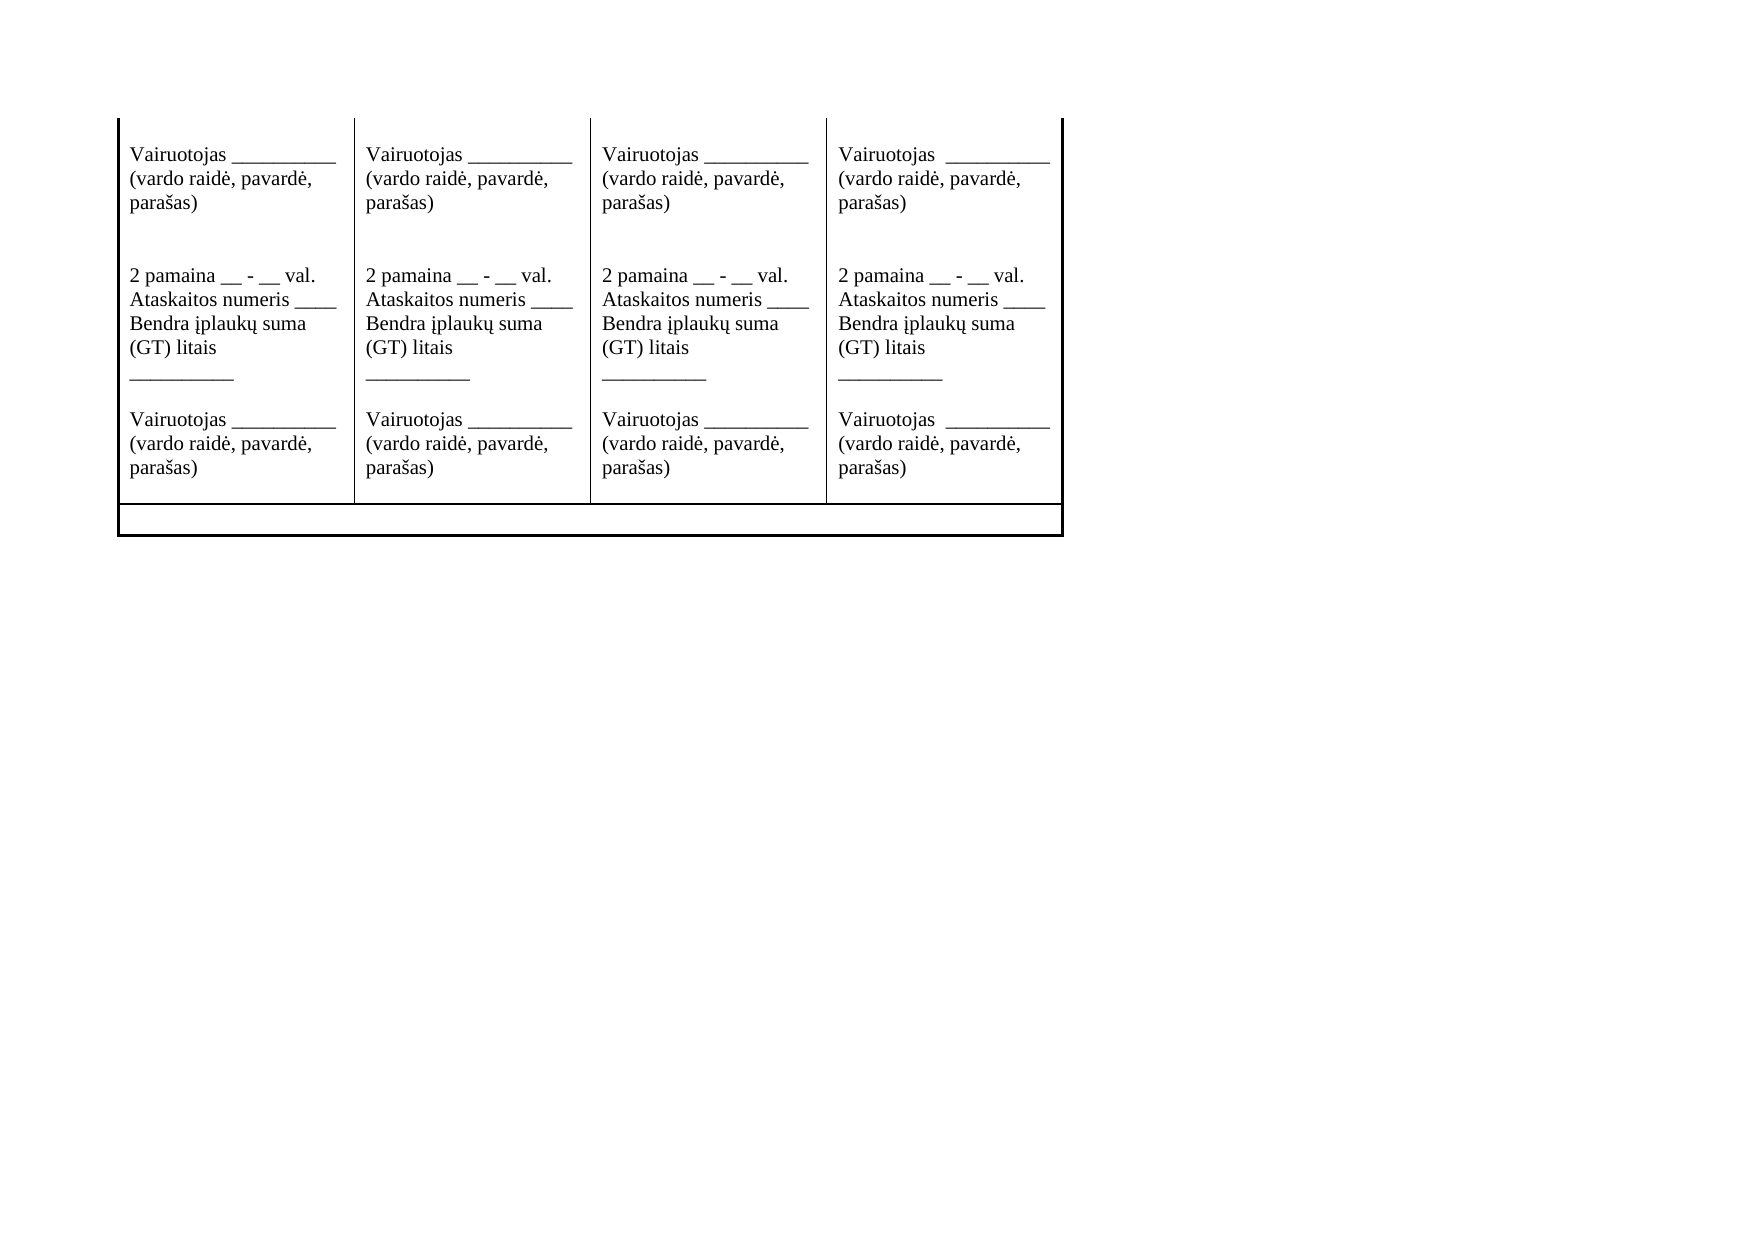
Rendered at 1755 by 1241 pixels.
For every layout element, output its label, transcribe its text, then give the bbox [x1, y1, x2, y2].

table_cell [120, 214, 354, 238]
table_cell Vairuotojas __________ (vardo raidė, pavardė, parašas) [355, 407, 590, 503]
table_cell Vairuotojas __________ (vardo raidė, pavardė, parašas) [827, 142, 1061, 214]
table_cell [591, 118, 826, 142]
table_cell Ataskaitos numeris ____ Bendra įplaukų suma (GT) litais __________ [591, 287, 826, 407]
table_cell Ataskaitos numeris ____ Bendra įplaukų suma (GT) litais __________ [120, 287, 354, 407]
table_cell Vairuotojas __________ (vardo raidė, pavardė, parašas) [591, 407, 826, 503]
table_cell Ataskaitos numeris ____ Bendra įplaukų suma (GT) litais __________ [355, 287, 590, 407]
table_cell [591, 214, 826, 238]
table_cell [591, 239, 826, 262]
table_cell [120, 505, 354, 533]
table_cell 2 pamaina __ - __ val. [591, 263, 826, 287]
table_cell Vairuotojas __________ (vardo raidė, pavardė, parašas) [120, 407, 354, 503]
table_cell 2 pamaina __ - __ val. [827, 263, 1061, 287]
table_cell Vairuotojas __________ (vardo raidė, pavardė, parašas) [355, 142, 590, 214]
table_cell Vairuotojas __________ (vardo raidė, pavardė, parašas) [827, 407, 1061, 503]
table_cell [591, 505, 827, 533]
table_cell [827, 239, 1061, 262]
table_cell Vairuotojas __________ (vardo raidė, pavardė, parašas) [120, 142, 354, 214]
table_cell 2 pamaina __ - __ val. [120, 263, 354, 287]
table_cell [354, 505, 591, 533]
table_cell [827, 118, 1061, 142]
table_cell [120, 239, 354, 262]
table_cell [827, 505, 1061, 533]
table_cell Vairuotojas __________ (vardo raidė, pavardė, parašas) [591, 142, 826, 214]
table_cell [827, 214, 1061, 238]
table_cell [355, 118, 590, 142]
table_cell [120, 118, 354, 142]
table_cell [355, 214, 590, 238]
table_cell Ataskaitos numeris ____ Bendra įplaukų suma (GT) litais __________ [827, 287, 1061, 407]
table_cell 2 pamaina __ - __ val. [355, 263, 590, 287]
table_cell [355, 239, 590, 262]
